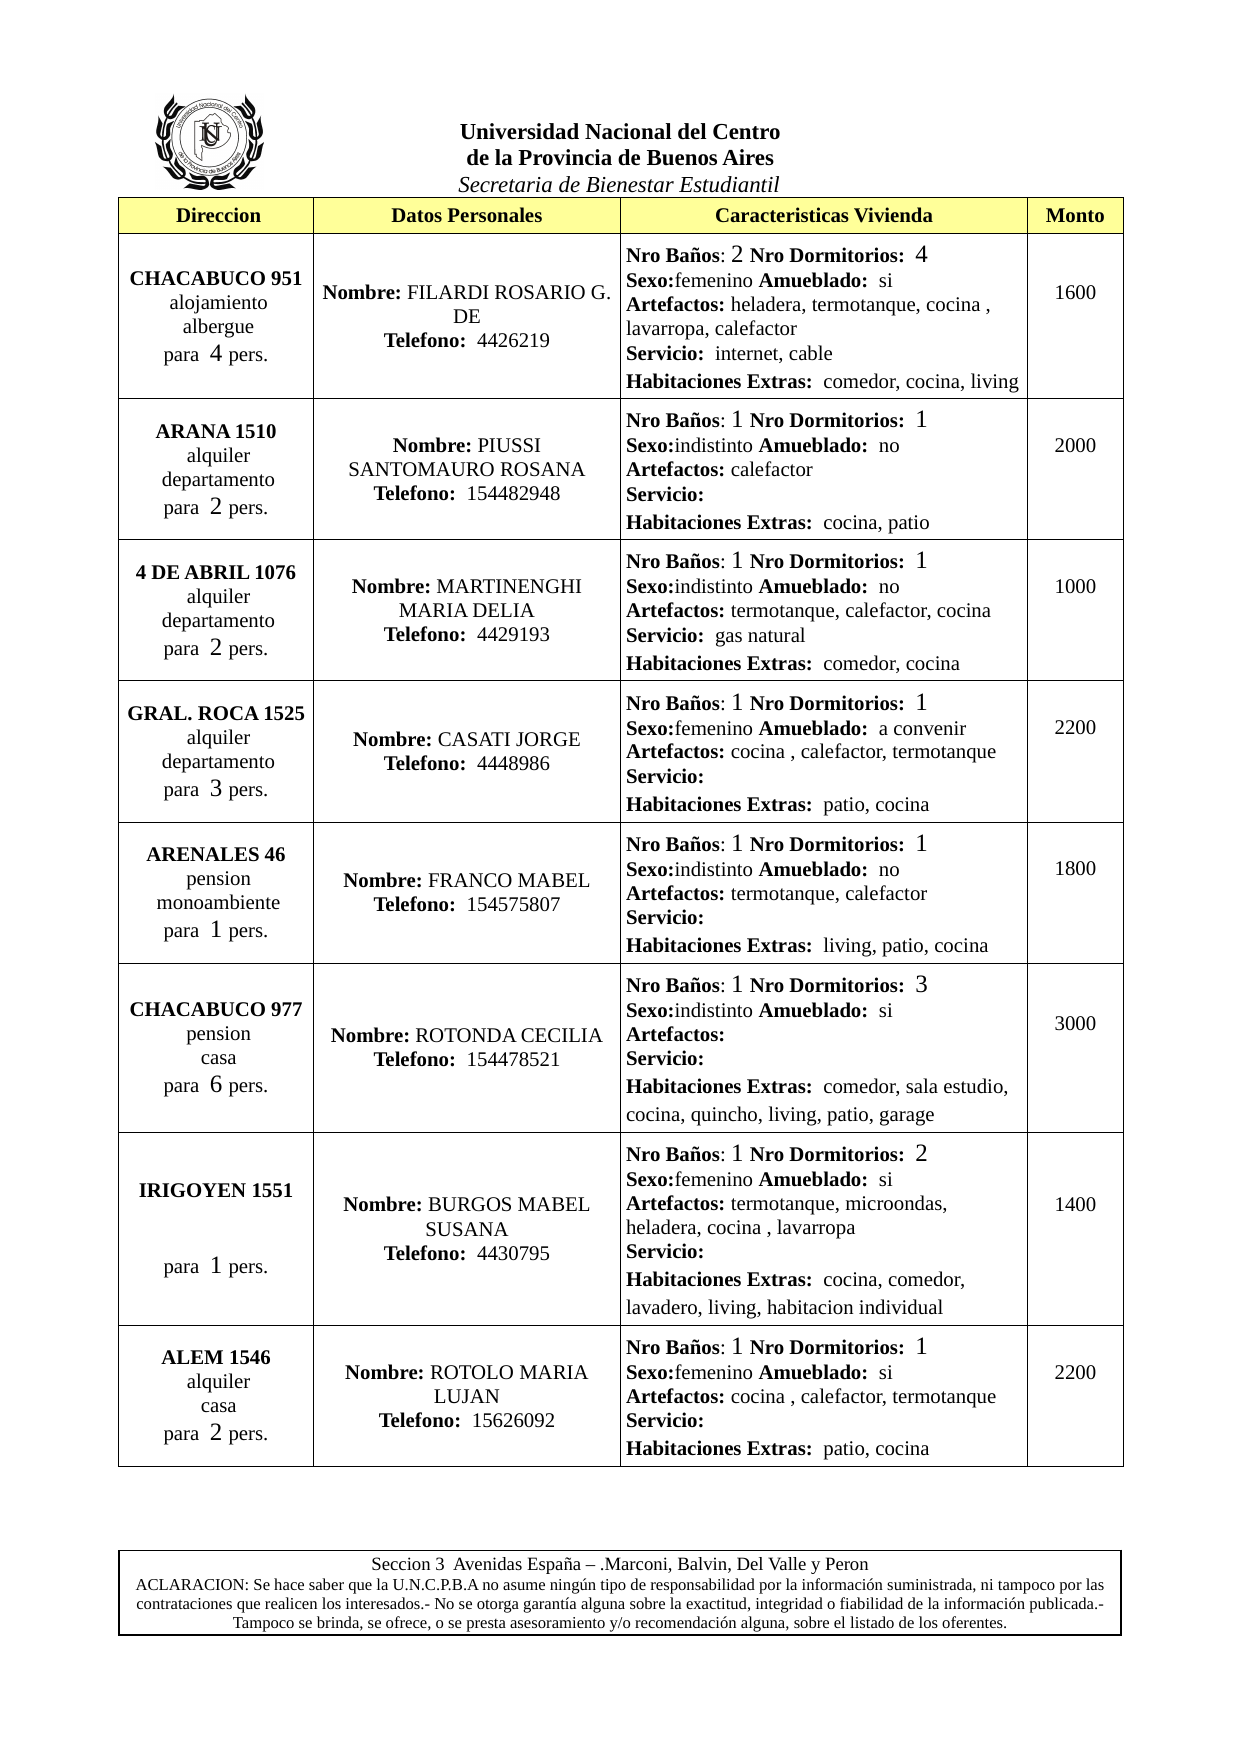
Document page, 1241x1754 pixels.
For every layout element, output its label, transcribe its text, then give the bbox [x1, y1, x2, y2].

table_cell CHACABUCO 951 alojamiento albergue para 4 pers. [119, 234, 313, 398]
table_cell Nro Baños: 1 Nro Dormitorios: 1 Sexo:femenino Amueblado: a convenir Artefactos: cocina , calefactor, termotanque Servicio: Habitaciones Extras: patio, cocina [621, 681, 1027, 821]
table_cell Nro Baños: 1 Nro Dormitorios: 2 Sexo:femenino Amueblado: si Artefactos: termotanque, microondas, heladera, cocina , lavarropa Servicio: Habitaciones Extras: cocina, comedor, lavadero, living, habitacion individual [621, 1133, 1027, 1325]
table_cell ARENALES 46 pension monoambiente para 1 pers. [119, 823, 313, 962]
table_cell Nro Baños: 1 Nro Dormitorios: 3 Sexo:indistinto Amueblado: si Artefactos: Servicio: Habitaciones Extras: comedor, sala estudio, cocina, quincho, living, patio, garage [621, 964, 1027, 1132]
table_cell Nro Baños: 1 Nro Dormitorios: 1 Sexo:indistinto Amueblado: no Artefactos: termotanque, calefactor Servicio: Habitaciones Extras: living, patio, cocina [621, 823, 1027, 962]
table_cell 3000 [1028, 964, 1123, 1132]
table_cell Nombre: PIUSSI SANTOMAURO ROSANA Telefono: 154482948 [314, 399, 620, 539]
table_cell 2000 [1028, 399, 1123, 539]
table_cell IRIGOYEN 1551 para 1 pers. [119, 1133, 313, 1325]
table_header Direccion [119, 198, 313, 233]
table_header Datos Personales [314, 198, 620, 233]
table_cell 1400 [1028, 1133, 1123, 1325]
table_cell 1000 [1028, 540, 1123, 680]
table_cell CHACABUCO 977 pension casa para 6 pers. [119, 964, 313, 1132]
table_cell ALEM 1546 alquiler casa para 2 pers. [119, 1326, 313, 1466]
table_cell Nro Baños: 1 Nro Dormitorios: 1 Sexo:indistinto Amueblado: no Artefactos: calefactor Servicio: Habitaciones Extras: cocina, patio [621, 399, 1027, 539]
table_cell 1600 [1028, 234, 1123, 398]
table_cell Nro Baños: 1 Nro Dormitorios: 1 Sexo:indistinto Amueblado: no Artefactos: termotanque, calefactor, cocina Servicio: gas natural Habitaciones Extras: comedor, cocina [621, 540, 1027, 680]
table_cell Nombre: FRANCO MABEL Telefono: 154575807 [314, 823, 620, 962]
table_cell Nombre: BURGOS MABEL SUSANA Telefono: 4430795 [314, 1133, 620, 1325]
table_header Caracteristicas Vivienda [621, 198, 1027, 233]
table_cell 1800 [1028, 823, 1123, 962]
table_cell 2200 [1028, 1326, 1123, 1466]
table_cell Nombre: CASATI JORGE Telefono: 4448986 [314, 681, 620, 821]
table_cell Nombre: ROTONDA CECILIA Telefono: 154478521 [314, 964, 620, 1132]
table_cell Nro Baños: 2 Nro Dormitorios: 4 Sexo:femenino Amueblado: si Artefactos: heladera, termotanque, cocina , lavarropa, calefactor Servicio: internet, cable Habitaciones Extras: comedor, cocina, living [621, 234, 1027, 398]
table_cell Nombre: MARTINENGHI MARIA DELIA Telefono: 4429193 [314, 540, 620, 680]
table_cell Nombre: FILARDI ROSARIO G. DE Telefono: 4426219 [314, 234, 620, 398]
table_cell 4 DE ABRIL 1076 alquiler departamento para 2 pers. [119, 540, 313, 680]
table_header Monto [1028, 198, 1123, 233]
table_cell GRAL. ROCA 1525 alquiler departamento para 3 pers. [119, 681, 313, 821]
table_cell 2200 [1028, 681, 1123, 821]
table_cell Nombre: ROTOLO MARIA LUJAN Telefono: 15626092 [314, 1326, 620, 1466]
table_cell ARANA 1510 alquiler departamento para 2 pers. [119, 399, 313, 539]
table_cell Nro Baños: 1 Nro Dormitorios: 1 Sexo:femenino Amueblado: si Artefactos: cocina , calefactor, termotanque Servicio: Habitaciones Extras: patio, cocina [621, 1326, 1027, 1466]
